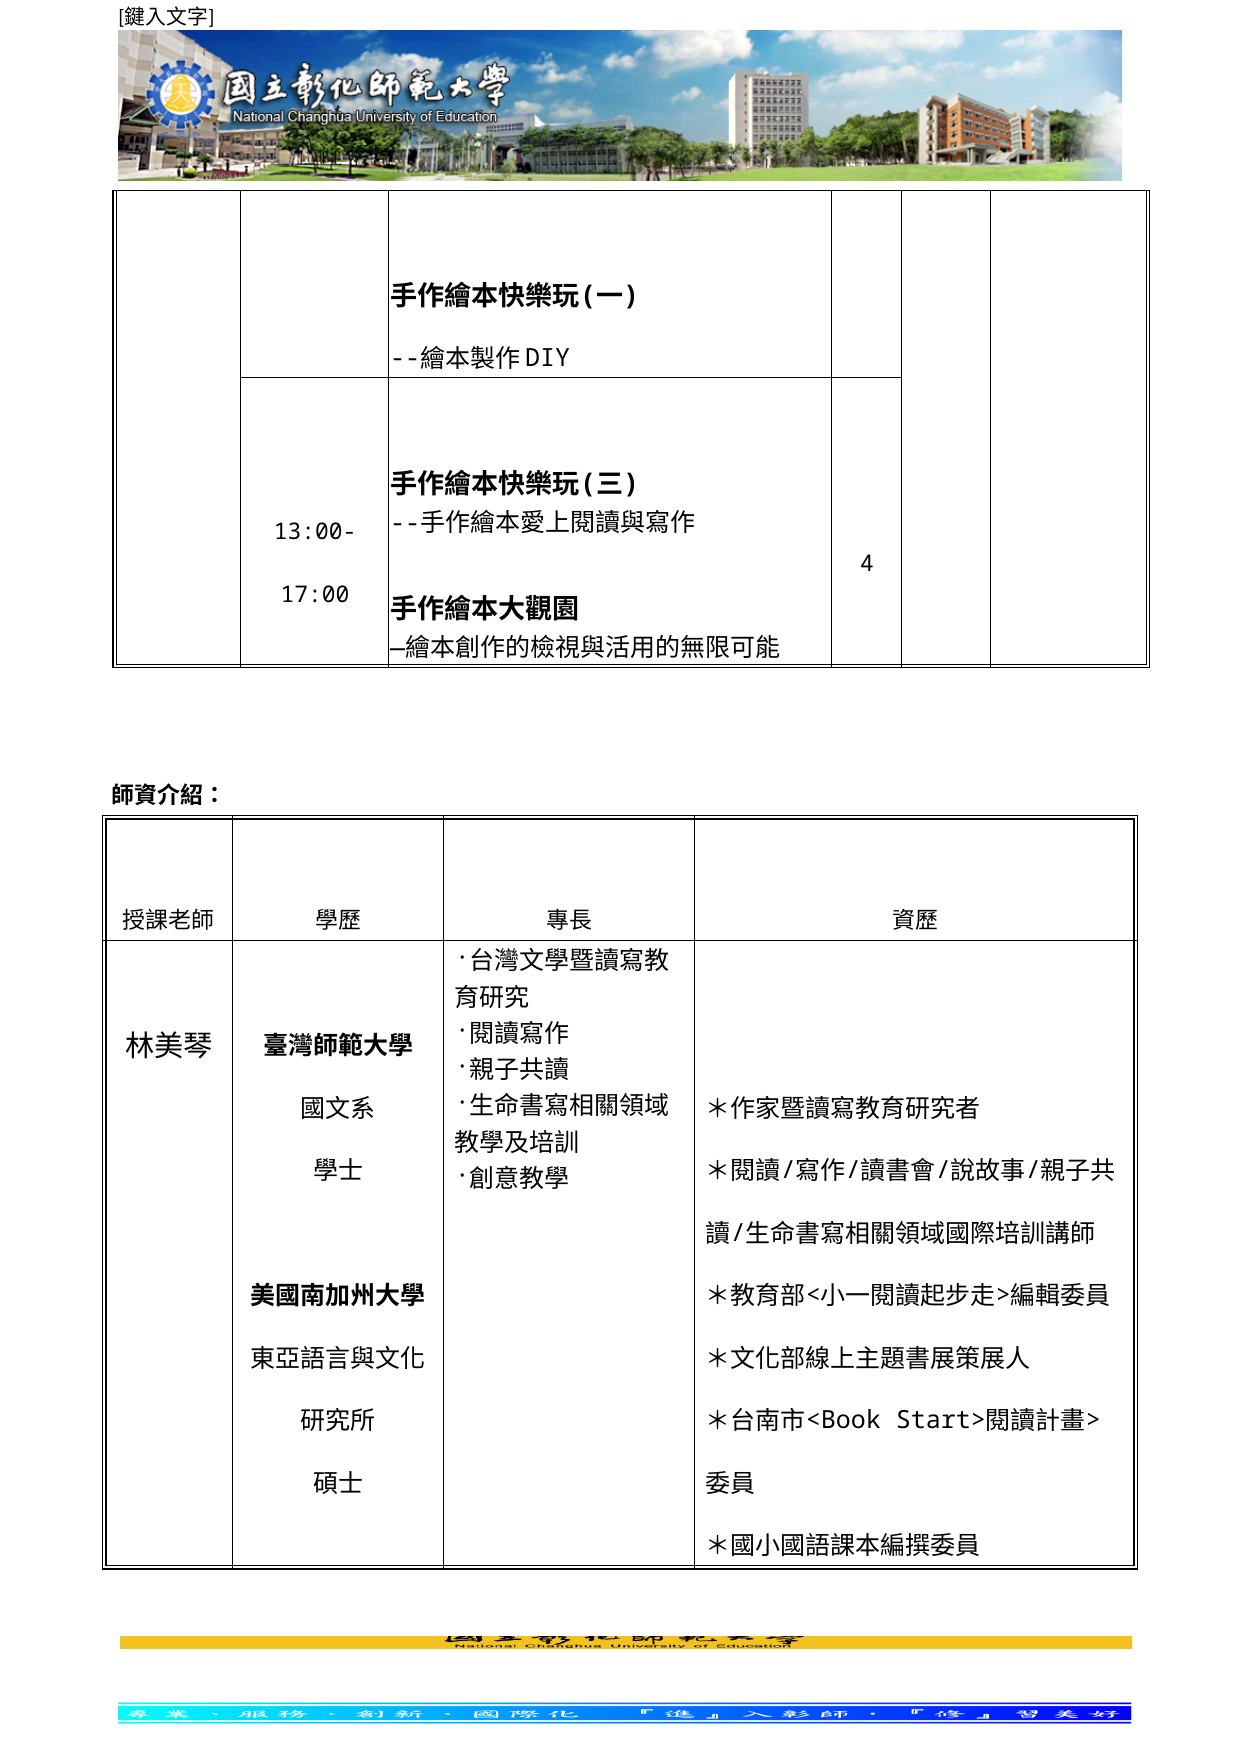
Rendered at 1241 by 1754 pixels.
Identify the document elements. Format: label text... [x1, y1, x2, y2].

table_header [1069, 690, 1136, 815]
table_cell [1150, 190, 1154, 377]
table_cell 手作繪本快樂玩(三) --手作繪本愛上閱讀與寫作 手作繪本大觀園 —繪本創作的檢視與活用的無限可能 [389, 378, 831, 663]
table_cell 資歷 [695, 820, 1133, 940]
table_cell 學歷 [233, 820, 443, 940]
table_cell ·台灣文學暨讀寫教育研究 ·閱讀寫作 ·親子共讀 ·生命書寫相關領域教學及培訓 ·創意教學 [444, 941, 694, 1565]
table_cell 4 [832, 378, 901, 663]
table_cell [902, 191, 990, 663]
table_header 師資介紹： [100, 690, 233, 815]
table_cell [991, 191, 1146, 663]
table_cell [241, 191, 388, 377]
table_cell [117, 191, 240, 663]
table_cell 13:00-17:00 [241, 378, 388, 663]
table_cell 手作繪本快樂玩(一) --繪本製作DIY [389, 191, 831, 377]
table_cell ＊作家暨讀寫教育研究者 ＊閱讀/寫作/讀書會/說故事/親子共讀/生命書寫相關領域國際培訓講師 ＊教育部<小一閱讀起步走>編輯委員 ＊文化部線上主題書展策展人 ＊台南市<Book Start>閱讀計畫>委員 ＊國小國語課本編撰委員 [695, 941, 1133, 1565]
table_cell [832, 191, 901, 377]
table_header [233, 690, 1069, 815]
table_cell [1150, 377, 1154, 663]
table_cell 專長 [444, 820, 694, 940]
table_cell 林美琴 [107, 941, 232, 1565]
table_cell 臺灣師範大學 國文系 學士 美國南加州大學 東亞語言與文化研究所 碩士 [233, 941, 443, 1565]
table_cell 授課老師 [107, 820, 232, 940]
table_header [1136, 690, 1140, 815]
table_cell [86, 190, 112, 663]
